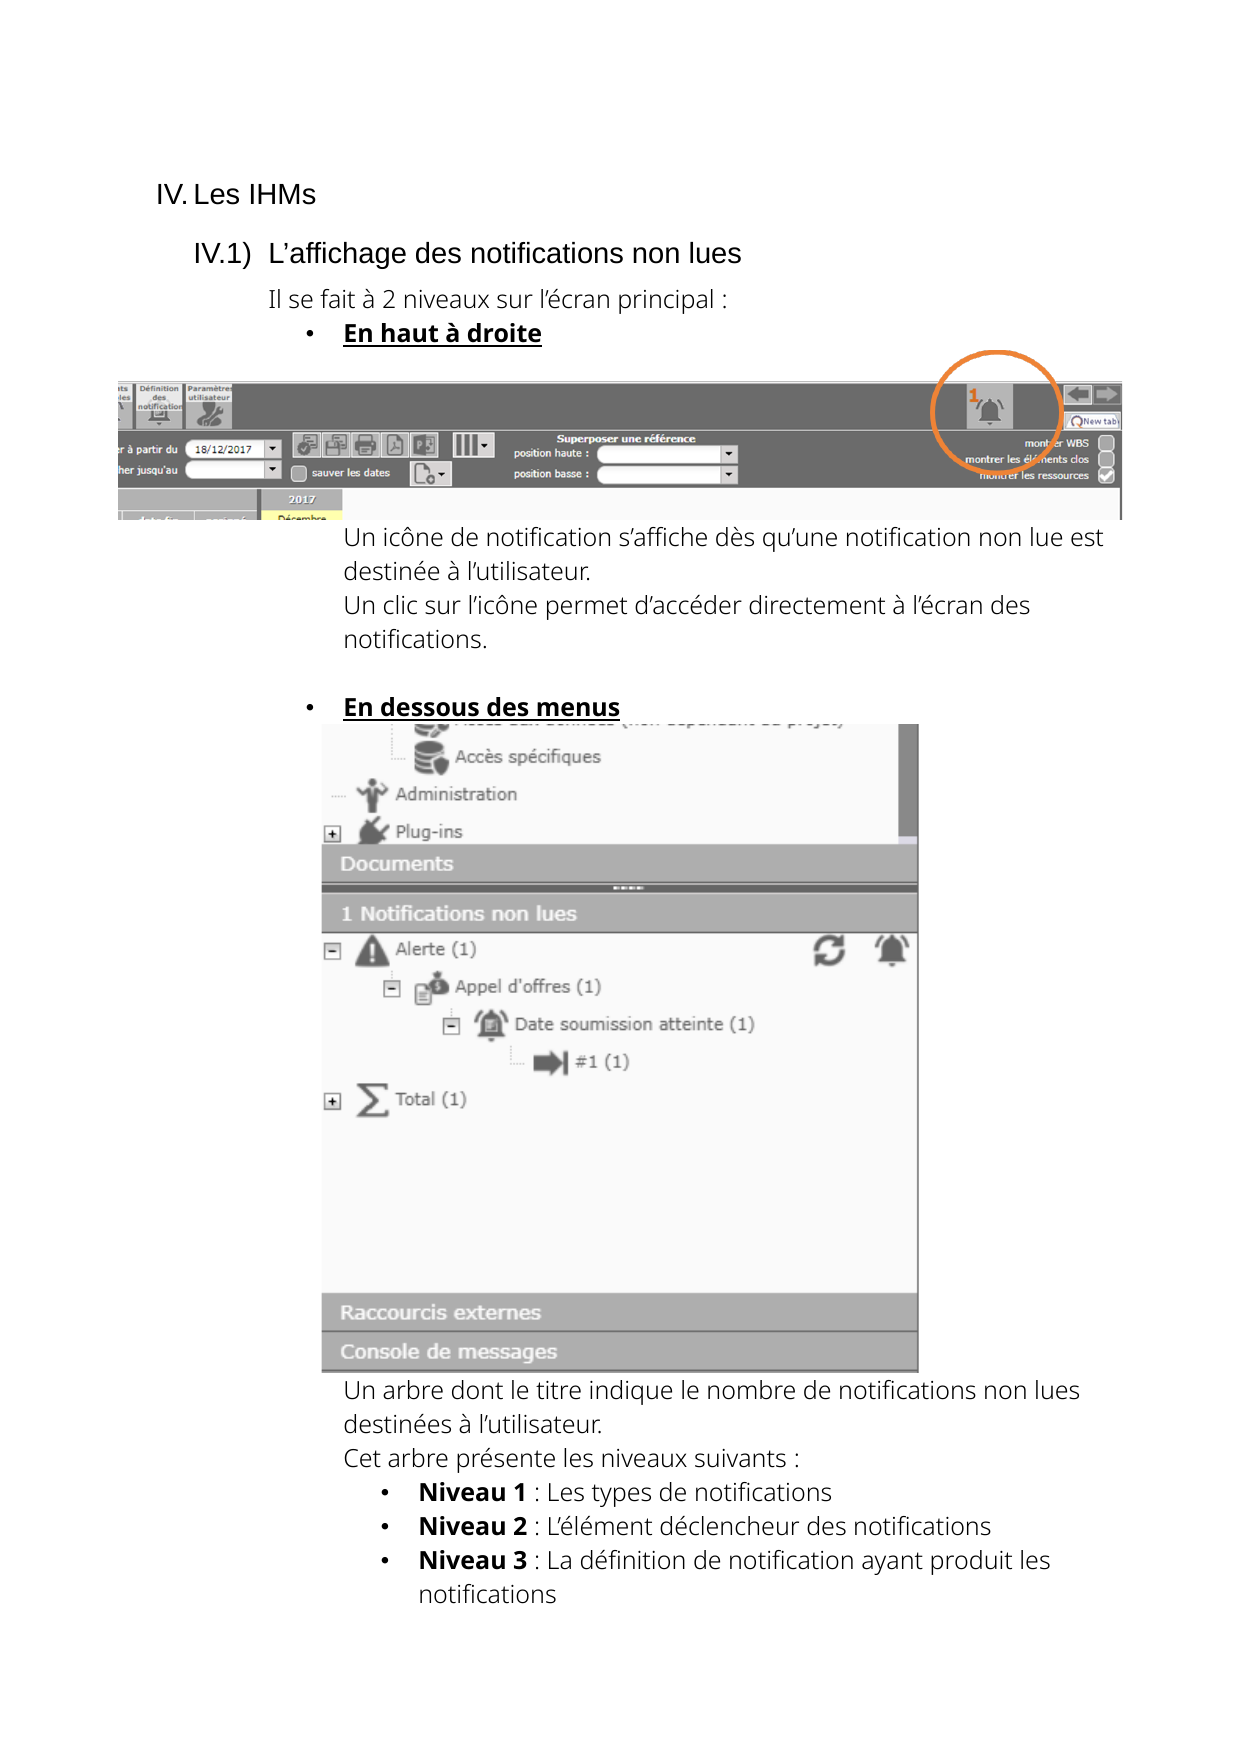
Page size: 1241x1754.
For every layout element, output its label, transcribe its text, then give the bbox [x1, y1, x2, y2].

picture [118, 350, 1123, 520]
subtitle L’affichage des notifications non lues [193, 236, 1122, 269]
list Niveau 2 : L’élément déclencheur des notifications [381, 1509, 1122, 1543]
text Un icône de notification s’affiche dès qu’une notification non lue est destinée à l’utilisateur. [343, 520, 1122, 588]
text Cet arbre présente les niveaux suivants : [343, 1441, 1122, 1475]
text Un arbre dont le titre indique le nombre de notifications non lues destinées à l’utilisateur. [343, 724, 1122, 1441]
list Niveau 3 : La définition de notification ayant produit les notifications [381, 1543, 1122, 1611]
list En dessous des menus [306, 690, 1122, 724]
list En haut à droite [306, 316, 1122, 350]
text Il se fait à 2 niveaux sur l’écran principal : [268, 282, 1122, 316]
picture [321, 724, 919, 1373]
subtitle Les IHMs [156, 177, 1122, 211]
text Un clic sur l’icône permet d’accéder directement à l’écran des notifications. [343, 588, 1122, 656]
list Niveau 1 : Les types de notifications [381, 1475, 1122, 1509]
